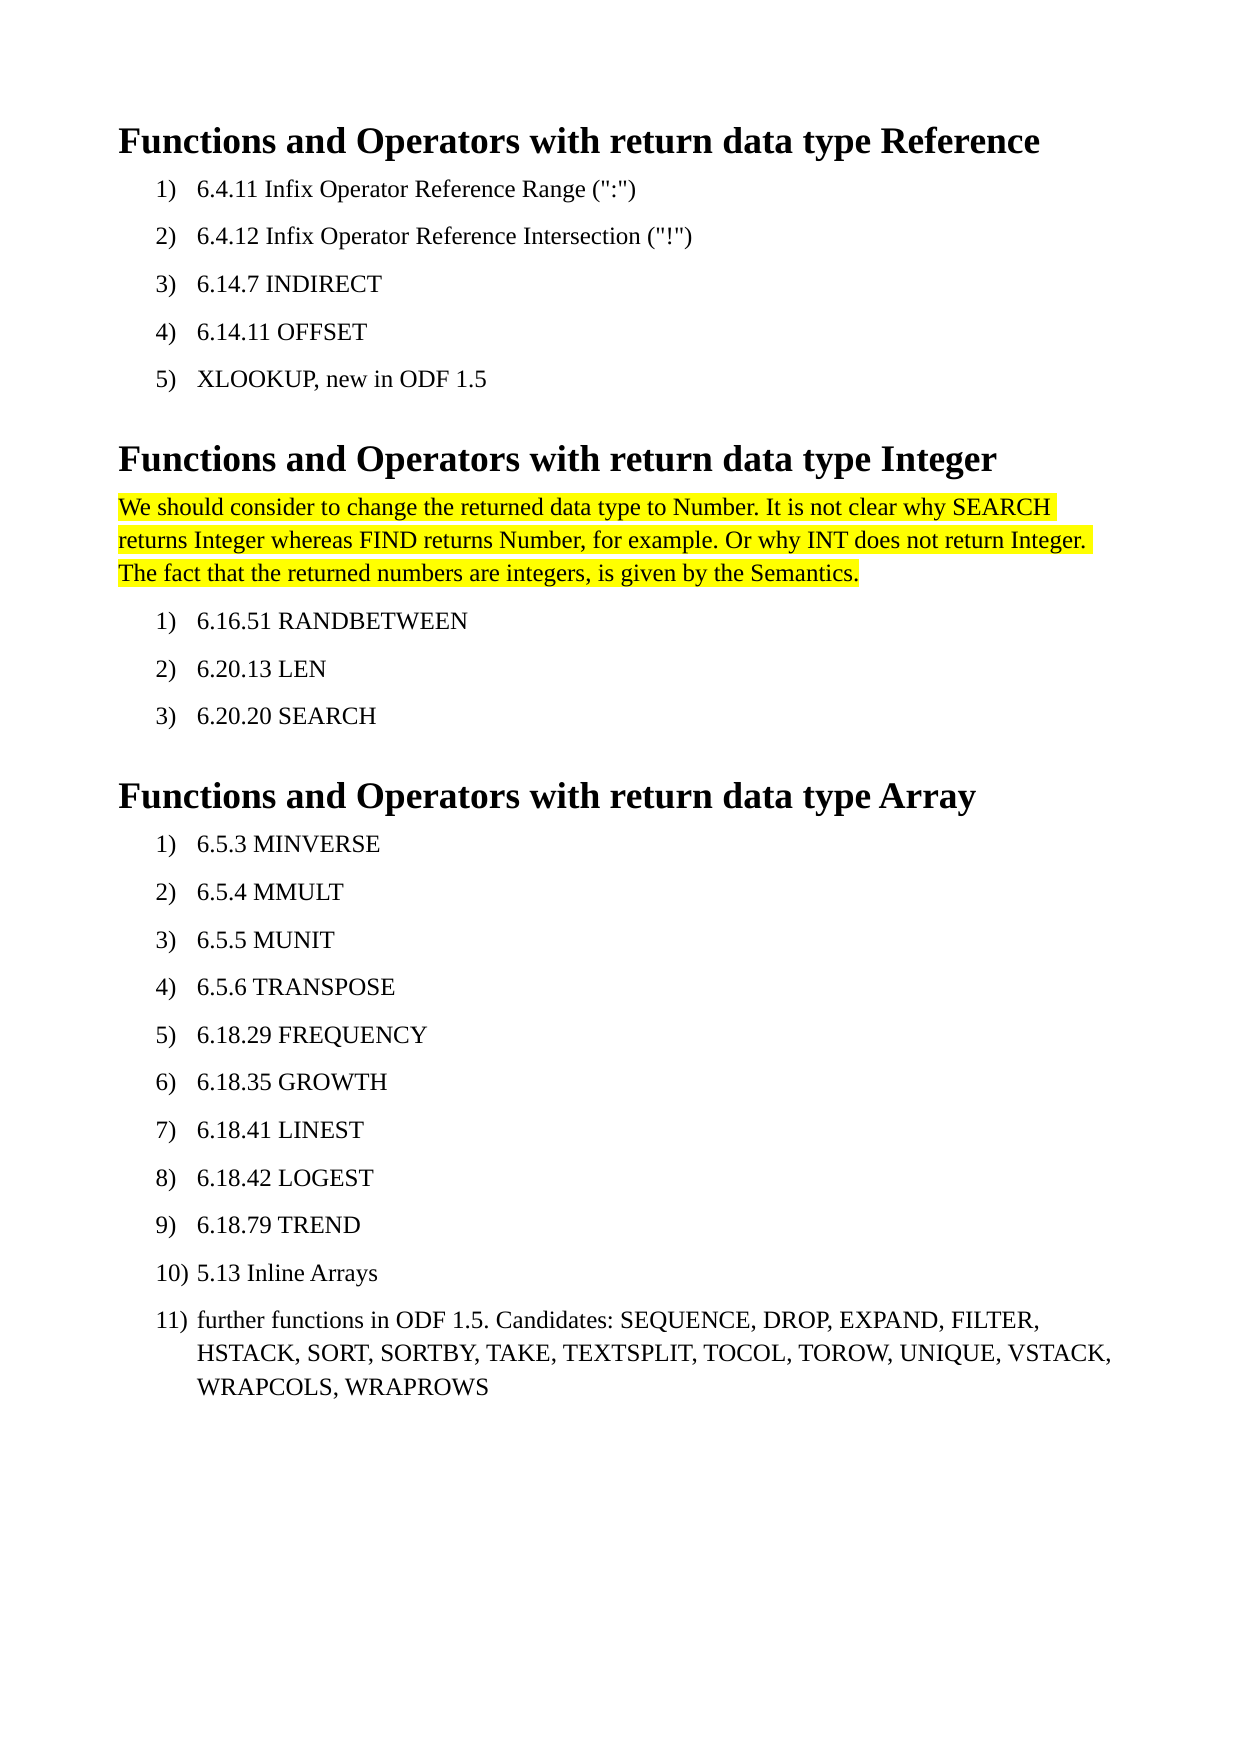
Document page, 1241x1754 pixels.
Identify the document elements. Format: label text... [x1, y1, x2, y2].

list 6.14.11 OFFSET [155, 317, 1122, 345]
list 5.13 Inline Arrays [155, 1258, 1122, 1287]
list 6.16.51 RANDBETWEEN [155, 606, 1122, 635]
list 6.18.29 FREQUENCY [155, 1020, 1122, 1049]
list 6.20.13 LEN [155, 654, 1122, 682]
list further functions in ODF 1.5. Candidates: SEQUENCE, DROP, EXPAND, FILTER, HSTACK, SORT, SORTBY, TAKE, TEXTSPLIT, TOCOL, TOROW, UNIQUE, VSTACK, WRAPCOLS, WRAPROWS [155, 1306, 1122, 1400]
text We should consider to change the returned data type to Number. It is not clear why SEARCH returns Integer whereas FIND returns Number, for example. Or why INT does not return Integer. The fact that the returned numbers are integers, is given by the Semantics. [118, 492, 1122, 587]
list XLOOKUP, new in ODF 1.5 [155, 364, 1122, 393]
list 6.14.7 INDIRECT [155, 269, 1122, 298]
list 6.18.42 LOGEST [155, 1163, 1122, 1191]
list 6.5.6 TRANSPOSE [155, 972, 1122, 1001]
list 6.18.41 LINEST [155, 1115, 1122, 1144]
subtitle Functions and Operators with return data type Reference [118, 118, 1122, 161]
list 6.18.79 TREND [155, 1210, 1122, 1239]
list 6.5.5 MUNIT [155, 925, 1122, 953]
subtitle Functions and Operators with return data type Integer [118, 437, 1122, 480]
list 6.4.12 Infix Operator Reference Intersection ("!") [155, 221, 1122, 250]
list 6.4.11 Infix Operator Reference Range (":") [155, 174, 1122, 202]
list 6.5.3 MINVERSE [155, 829, 1122, 858]
list 6.18.35 GROWTH [155, 1067, 1122, 1096]
list 6.5.4 MMULT [155, 877, 1122, 906]
list 6.20.20 SEARCH [155, 701, 1122, 730]
subtitle Functions and Operators with return data type Array [118, 774, 1122, 817]
